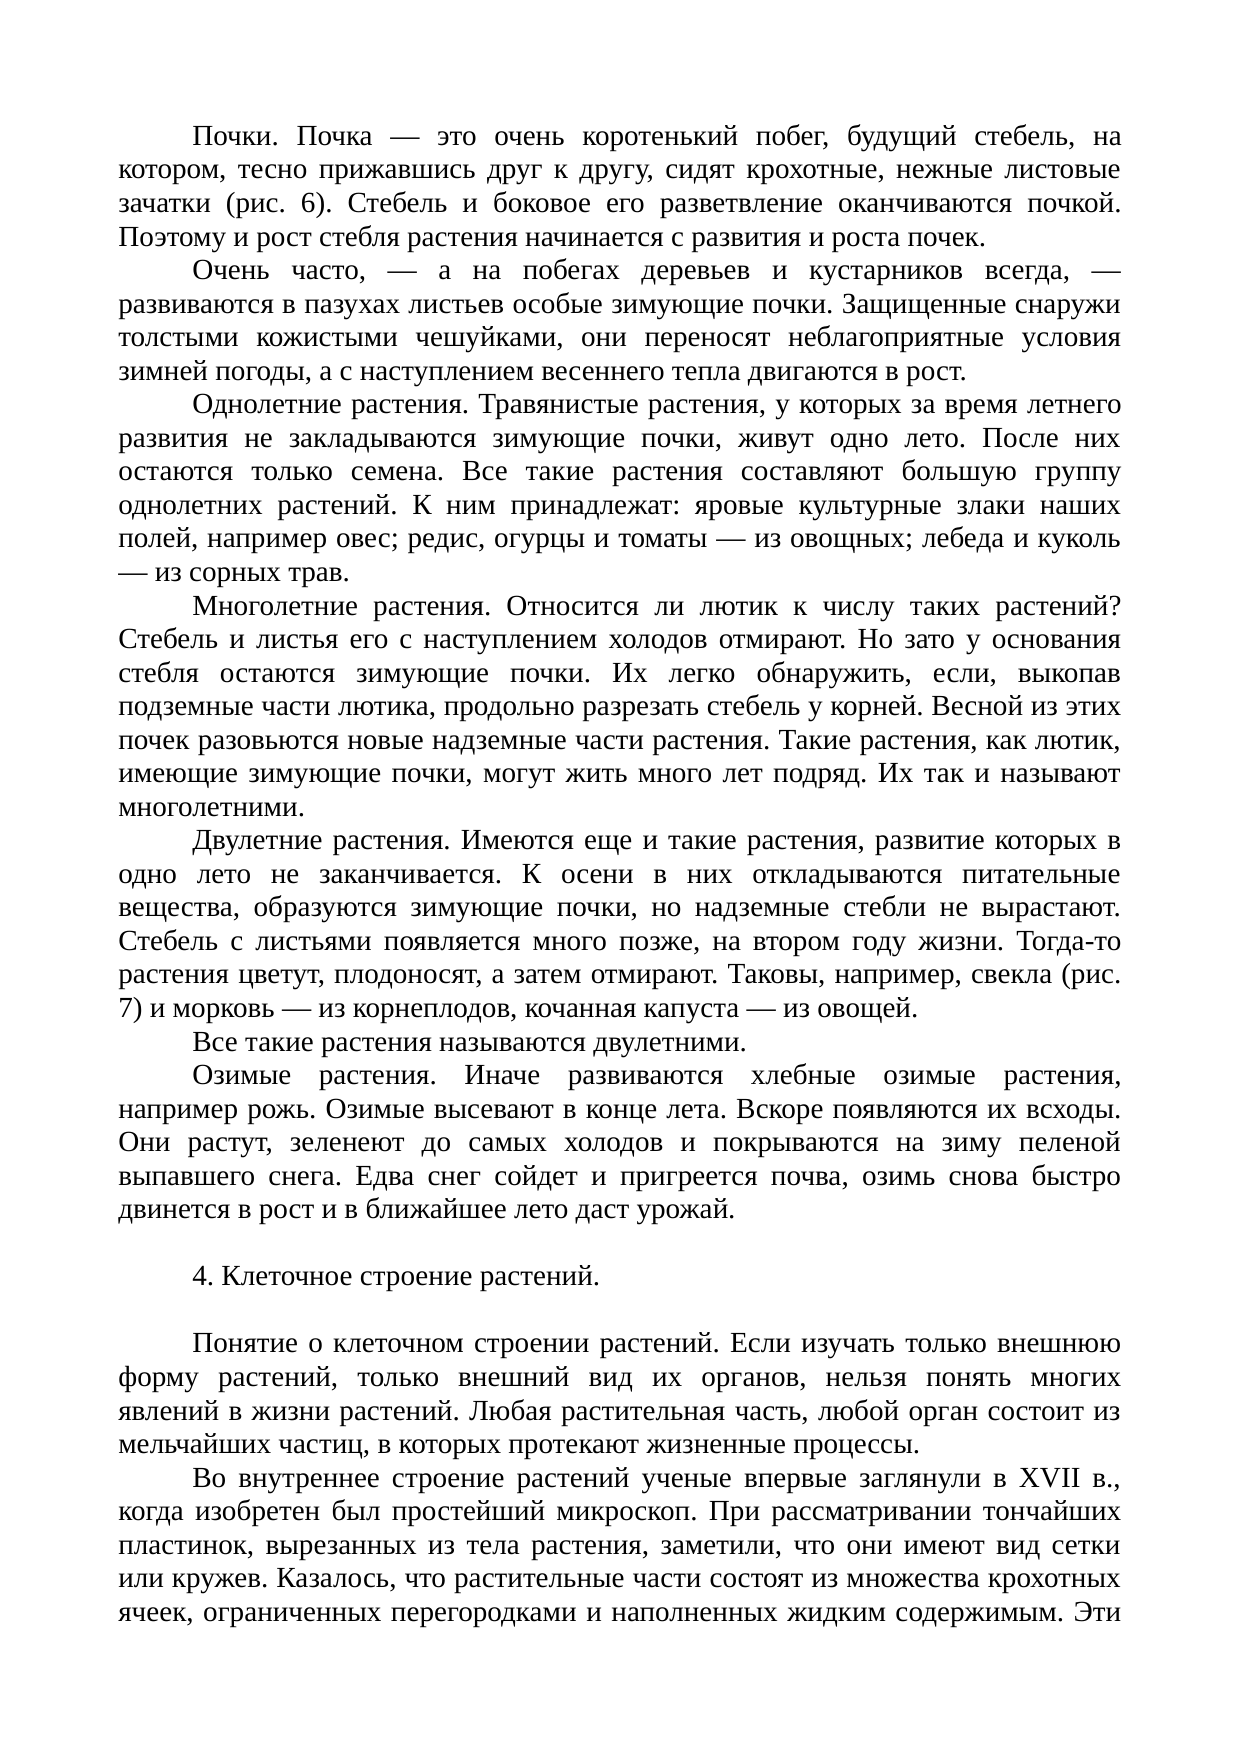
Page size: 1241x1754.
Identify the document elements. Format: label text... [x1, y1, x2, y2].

text Двулетние растения. Имеются еще и такие растения, развитие которых в одно лето не заканчивается. К осени в них откладываются питательные вещества, образуются зимующие почки, но надземные стебли не вырастают. Стебель с листьями появляется много позже, на втором году жизни. Тогда-то растения цветут, плодоносят, а затем отмирают. Таковы, например, свекла (рис. 7) и морковь — из корнеплодов, кочанная капуста — из овощей. [118, 822, 1122, 1024]
text Почки. Почка — это очень коротенький побег, будущий стебель, на котором, тесно прижавшись друг к другу, сидят крохотные, нежные листовые зачатки (рис. 6). Стебель и боковое его разветвление оканчиваются почкой. Поэтому и рост стебля растения начинается с развития и роста почек. [118, 118, 1122, 252]
text Многолетние растения. Относится ли лютик к числу таких растений? Стебель и листья его с наступлением холодов отмирают. Но зато у основания стебля остаются зимующие почки. Их легко обнаружить, если, выкопав подземные части лютика, продольно разрезать стебель у корней. Весной из этих почек разовьются новые надземные части растения. Такие растения, как лютик, имеющие зимующие почки, могут жить много лет подряд. Их так и называют многолетними. [118, 588, 1122, 822]
text Однолетние растения. Травянистые растения, у которых за время летнего развития не закладываются зимующие почки, живут одно лето. После них остаются только семена. Все такие растения составляют большую группу однолетних растений. К ним принадлежат: яровые культурные злаки наших полей, например овес; редис, огурцы и томаты — из овощных; лебеда и куколь — из сорных трав. [118, 386, 1122, 588]
text Озимые растения. Иначе развиваются хлебные озимые растения, например рожь. Озимые высевают в конце лета. Вскоре появляются их всходы. Они растут, зеленеют до самых холодов и покрываются на зиму пеленой выпавшего снега. Едва снег сойдет и пригреется почва, озимь снова быстро двинется в рост и в ближайшее лето даст урожай. [118, 1057, 1122, 1225]
text 4. Клеточное строение растений. [118, 1258, 1122, 1292]
text Понятие о клеточном строении растений. Если изучать только внешнюю форму растений, только внешний вид их органов, нельзя понять многих явлений в жизни растений. Любая растительная часть, любой орган состоит из мельчайших частиц, в которых протекают жизненные процессы. [118, 1326, 1122, 1460]
text Очень часто, — а на побегах деревьев и кустарников всегда, — развиваются в пазухах листьев особые зимующие почки. Защищенные снаружи толстыми кожистыми чешуйками, они переносят неблагоприятные условия зимней погоды, а с наступлением весеннего тепла двигаются в рост. [118, 252, 1122, 386]
text Во внутреннее строение растений ученые впервые заглянули в XVII в., когда изобретен был простейший микроскоп. При рассматривании тончайших пластинок, вырезанных из тела растения, заметили, что они имеют вид сетки или кружев. Казалось, что растительные части состоят из множества крохотных ячеек, ограниченных перегородками и наполненных жидким содержимым. Эти [118, 1460, 1122, 1627]
text Все такие растения называются двулетними. [118, 1024, 1122, 1057]
